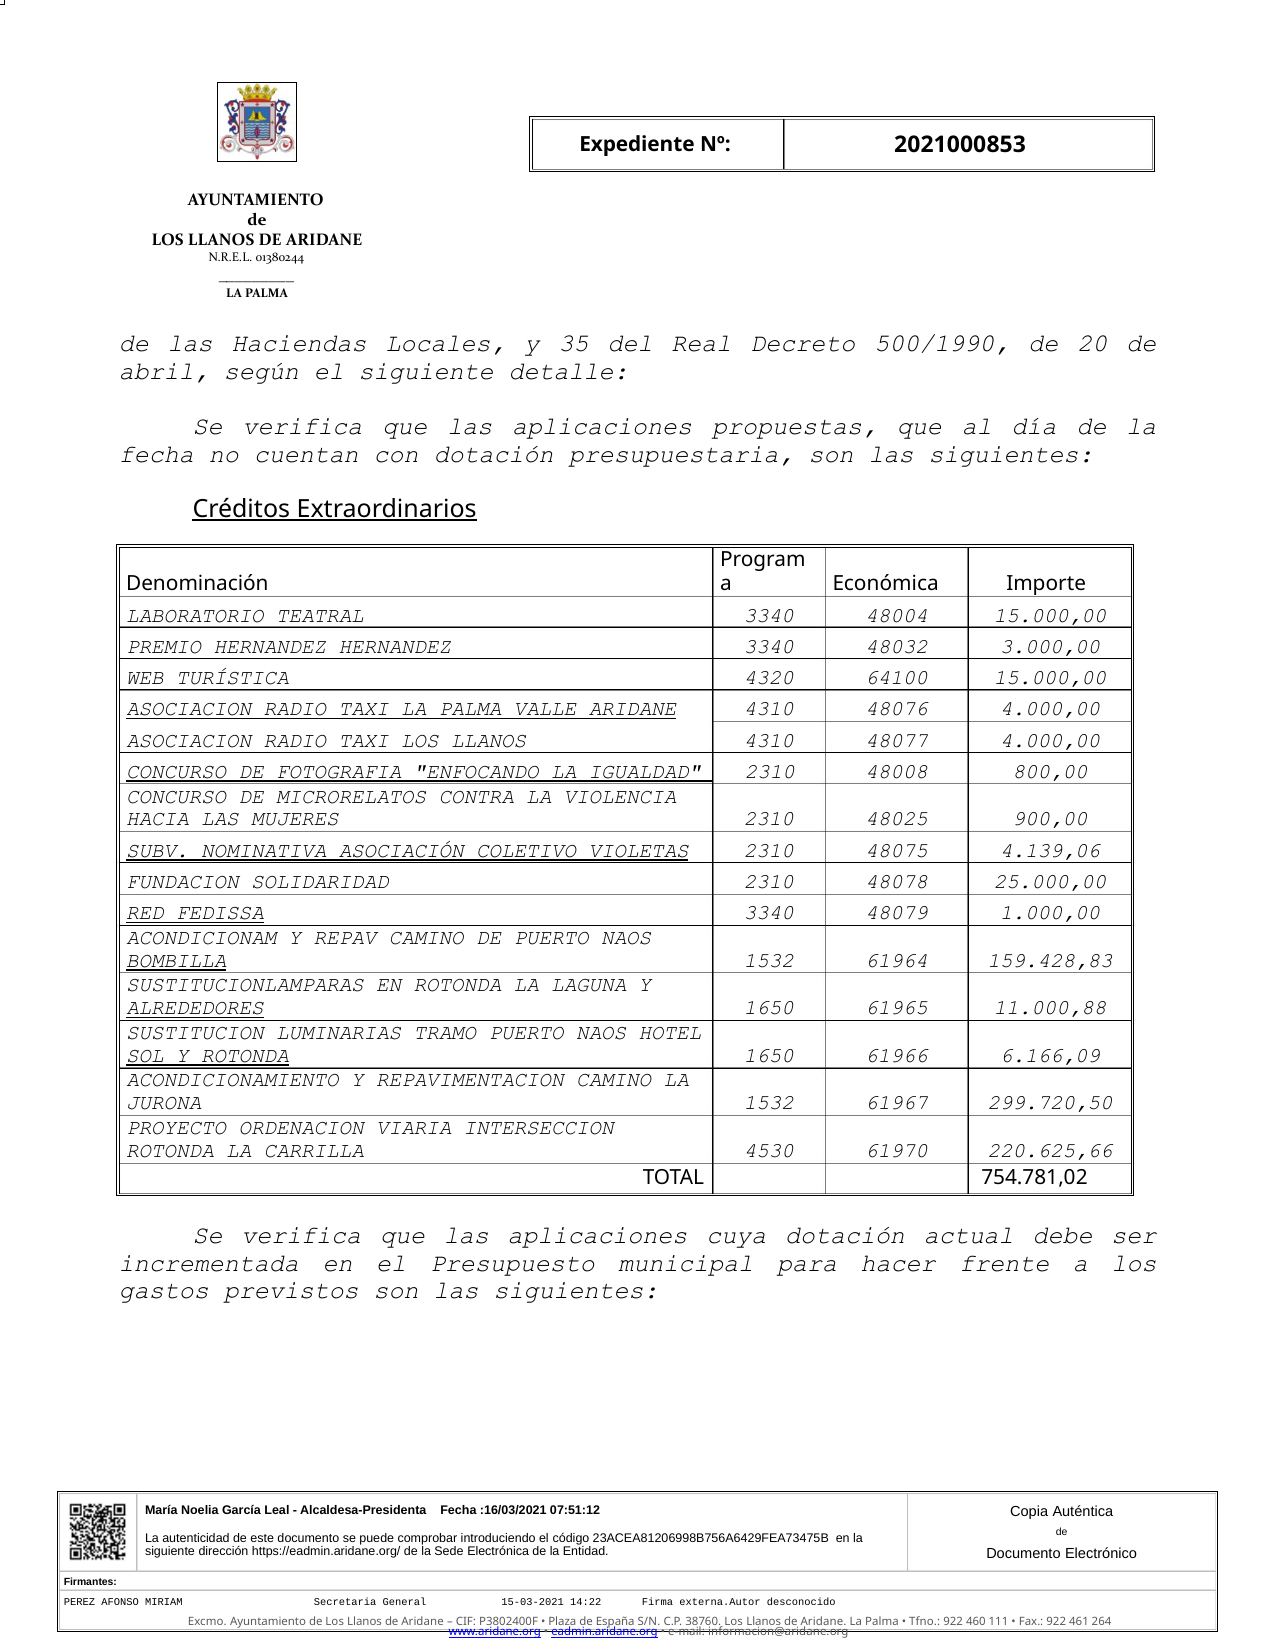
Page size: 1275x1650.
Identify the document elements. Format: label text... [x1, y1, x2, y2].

picture [218, 83, 296, 161]
text 25.000,00 [993, 869, 1131, 893]
text 64100 [865, 666, 953, 689]
text 48032 [865, 634, 953, 658]
text BOMBILLA [126, 949, 726, 972]
text 2310 [744, 869, 819, 893]
text Secretaria General [313, 1596, 443, 1607]
text ACONDICIONAM Y REPAV CAMINO DE PUERTO NAOS [126, 925, 726, 949]
text 2310 [744, 807, 819, 831]
text gastos previstos son las siguientes: [118, 1277, 1181, 1304]
text 2021000853 [894, 130, 1066, 158]
text PREMIO HERNANDEZ HERNANDEZ [126, 634, 476, 658]
text 4.139,06 [1000, 838, 1131, 862]
text 4.000,00 [1000, 697, 1131, 721]
text ASOCIACION RADIO TAXI LA PALMA VALLE ARIDANE [126, 697, 701, 721]
text Expediente Nº: [579, 131, 761, 156]
text WEB TURÍSTICA [126, 666, 476, 689]
text AYUNTAMIENTO [188, 192, 387, 208]
text 48075 [865, 838, 953, 862]
text 48008 [865, 759, 953, 783]
text 48076 [865, 697, 953, 721]
text RED FEDISSA [126, 901, 288, 924]
text 11.000,88 [993, 996, 1137, 1019]
text LABORATORIO TEATRAL [126, 603, 388, 627]
text SUSTITUCION LUMINARIAS TRAMO PUERTO NAOS HOTEL [126, 1020, 726, 1044]
text ________ [226, 267, 317, 284]
picture [58, 1492, 1217, 1631]
text FUNDACION SOLIDARIDAD [126, 869, 713, 893]
text 15-03-2021 14:22 [501, 1596, 617, 1607]
text ROTONDA LA CARRILLA [126, 1139, 638, 1162]
text Se verifica que las aplicaciones cuya dotación actual debe ser [192, 1221, 1181, 1249]
text 4530 [744, 1138, 819, 1162]
text 1650 [744, 996, 819, 1019]
text HACIA LAS MUJERES [126, 807, 363, 831]
text Firma externa.Autor desconocido [642, 1596, 860, 1607]
text Económica [832, 571, 970, 595]
text SUSTITUCIONLAMPARAS EN ROTONDA LA LAGUNA Y [126, 973, 726, 997]
picture [117, 545, 1133, 1195]
text ALREDEDORES [126, 997, 726, 1019]
text 48004 [865, 603, 970, 627]
text 61965 [865, 996, 953, 1019]
text CONCURSO DE FOTOGRAFIA "ENFOCANDO LA IGUALDAD" 2310 [126, 759, 819, 783]
text 61966 [865, 1043, 953, 1067]
text 61967 [865, 1091, 953, 1114]
text Firmantes: [63, 1576, 200, 1588]
text 48079 [865, 901, 953, 924]
text 61964 [865, 948, 953, 972]
text 1532 [744, 1091, 819, 1114]
text _ [219, 267, 226, 281]
text 48078 [865, 869, 953, 893]
text 2310 [744, 838, 819, 862]
text 6.166,09 [1000, 1043, 1137, 1067]
text 299.720,50 [987, 1091, 1137, 1114]
text 159.428,83 [987, 948, 1137, 972]
picture [530, 117, 1154, 171]
text 3340 [744, 603, 819, 627]
text 48077 [865, 728, 953, 752]
text N.R.E.L. 01380244 [208, 252, 327, 264]
text 4320 [744, 666, 819, 689]
text abril, según el siguiente detalle: [118, 357, 1181, 385]
text TOTAL [643, 1166, 730, 1189]
text 3340 [744, 634, 819, 658]
text 48025 [865, 807, 953, 831]
text Program [720, 548, 832, 571]
text Excmo. Ayuntamiento de Los Llanos de Aridane – CIF: P3802400F • Plaza de España S/N. C.P. 38760. Los Llanos de Aridane. La Palma • Tfno.: 922 460 111 • Fax.: 922 461 264 [188, 1614, 1112, 1628]
text 1650 [744, 1043, 819, 1067]
text 61970 [865, 1138, 953, 1162]
text María Noelia García Leal - Alcaldesa-Presidenta Fecha :16/03/2021 07:51:12 [145, 1503, 626, 1517]
text www.aridane.org • eadmin.aridane.org • e-mail: informacion@aridane.org [448, 1625, 851, 1638]
text PROYECTO ORDENACION VIARIA INTERSECCION [126, 1115, 638, 1139]
text 3340 [744, 901, 819, 924]
text JURONA [126, 1092, 726, 1114]
text SUBV. NOMINATIVA ASOCIACIÓN COLETIVO VIOLETAS [126, 838, 713, 862]
text 15.000,00 [993, 603, 1131, 627]
text 800,00 [1012, 759, 1131, 783]
text siguiente dirección https://eadmin.aridane.org/ de la Sede Electrónica de la Entidad. [145, 1545, 888, 1558]
text 3.000,00 [1000, 634, 1131, 658]
text Importe [1006, 571, 1131, 595]
text de [247, 212, 387, 228]
text 900,00 [1012, 807, 1131, 831]
text 1.000,00 [1000, 901, 1131, 924]
text fecha no cuentan con dotación presupuestaria, son las siguientes: [118, 440, 1181, 467]
text PEREZ AFONSO MIRIAM [63, 1596, 200, 1607]
text LA PALMA [226, 287, 317, 300]
text 4310 [744, 697, 819, 721]
text Denominación [126, 571, 301, 595]
text 220.625,66 [987, 1138, 1137, 1162]
text a [720, 571, 832, 595]
text de [1056, 1526, 1083, 1538]
text LOS LLANOS DE ARIDANE [151, 232, 387, 249]
text 4.000,00 [1000, 728, 1131, 752]
text _ [317, 267, 327, 284]
text Documento Electrónico [986, 1545, 1159, 1561]
text 15.000,00 [993, 666, 1131, 689]
text Se verifica que las aplicaciones propuestas, que al día de la [192, 412, 1181, 440]
text Copia Auténtica [1010, 1503, 1135, 1520]
text La autenticidad de este documento se puede comprobar introduciendo el código 23ACEA81206998B756A6429FEA73475B en la [145, 1531, 888, 1545]
text 1532 [744, 948, 819, 972]
text 754.781,02 [981, 1166, 1131, 1189]
text ACONDICIONAMIENTO Y REPAVIMENTACION CAMINO LA [126, 1068, 726, 1092]
text Créditos Extraordinarios [192, 495, 577, 523]
text de las Haciendas Locales, y 35 del Real Decreto 500/1990, de 20 de [118, 329, 1181, 357]
text incrementada en el Presupuesto municipal para hacer frente a los [118, 1249, 1181, 1277]
text SOL Y ROTONDA [126, 1044, 726, 1067]
text CONCURSO DE MICRORELATOS CONTRA LA VIOLENCIA [126, 784, 819, 808]
text ASOCIACION RADIO TAXI LOS LLANOS [126, 728, 701, 752]
text 4310 [744, 728, 819, 752]
